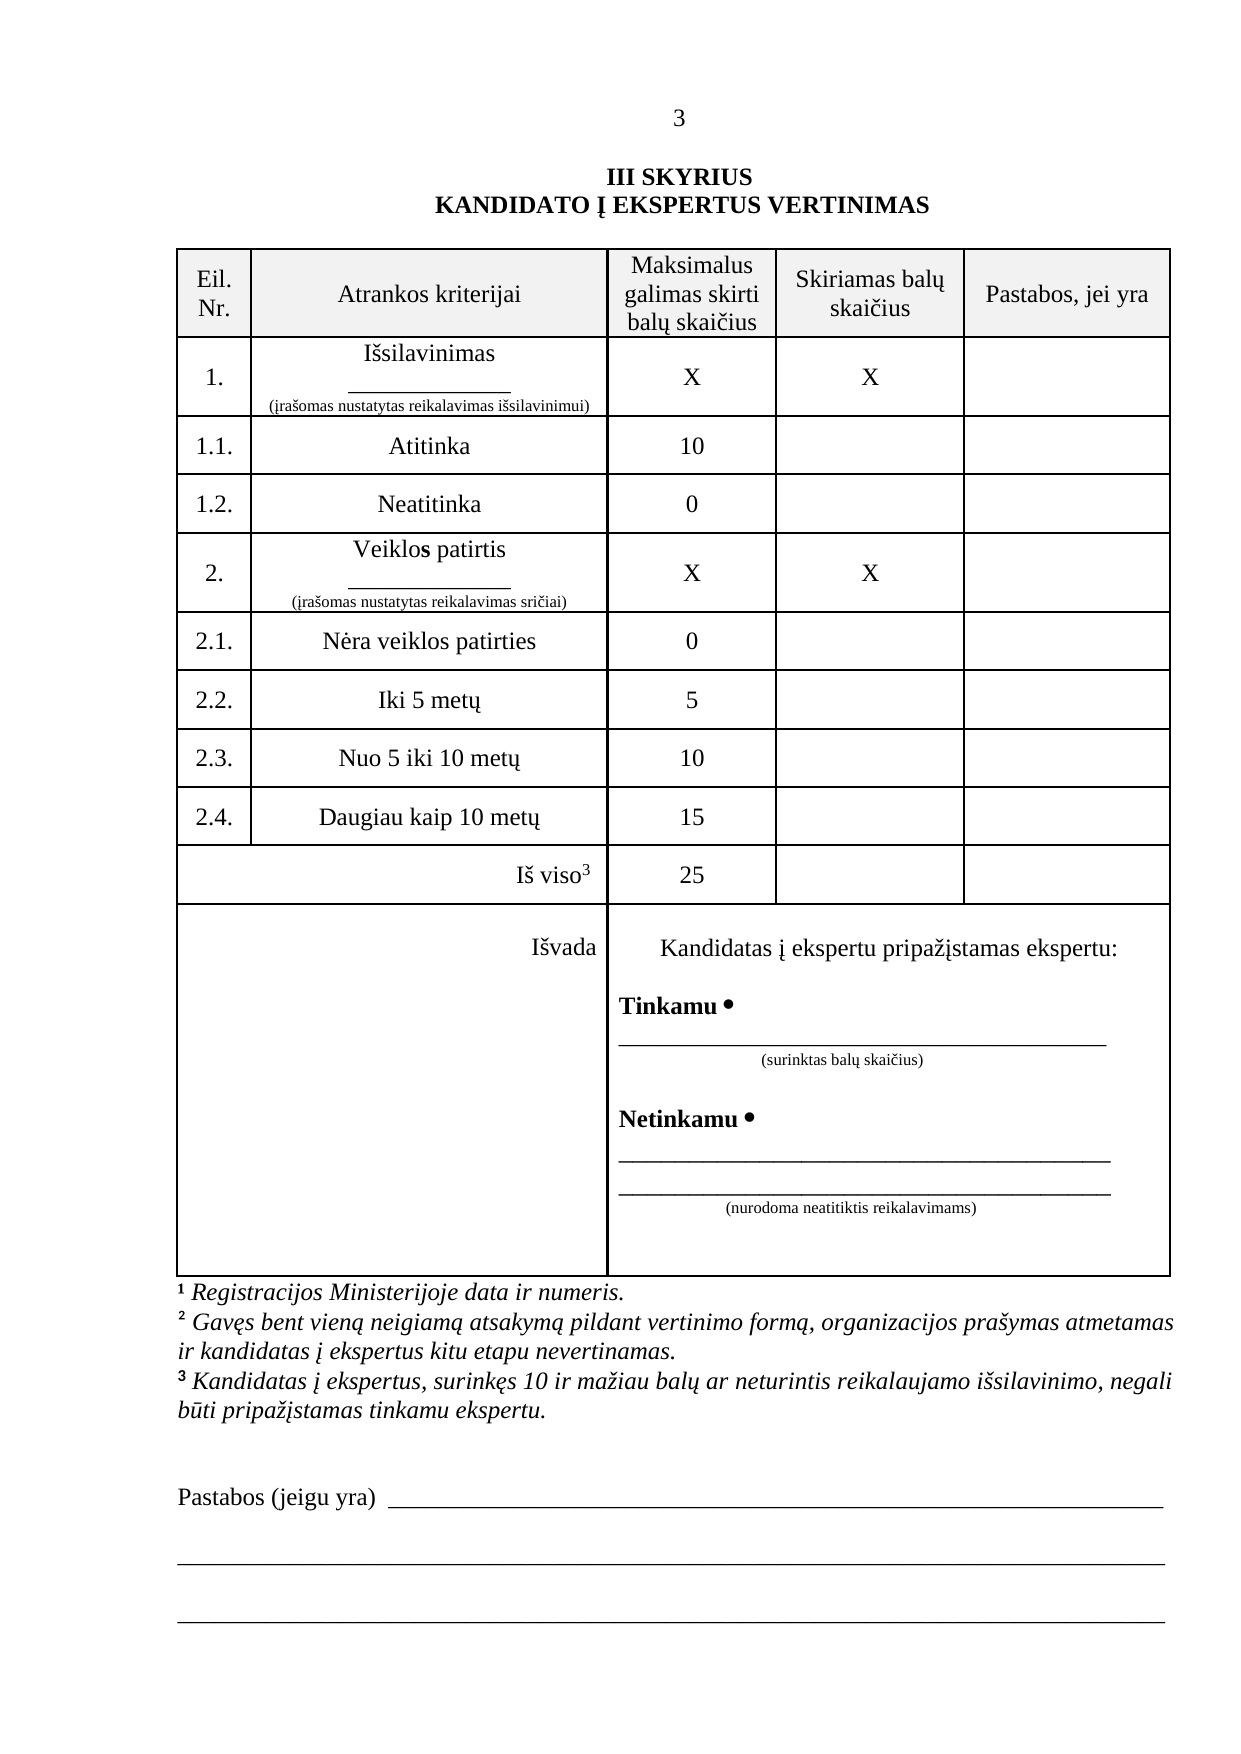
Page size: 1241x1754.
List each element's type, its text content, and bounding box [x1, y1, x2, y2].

table_header Skiriamas balų skaičius [777, 250, 963, 336]
table_cell Atitinka [252, 417, 606, 473]
table_cell 2.2. [178, 671, 250, 727]
text KANDIDATO Į EKSPERTUS VERTINIMAS [177, 190, 1181, 219]
table_cell Neatitinka [252, 475, 606, 532]
table_cell 5 [609, 671, 775, 727]
text ¹ Registracijos Ministerijoje data ir numeris. [177, 1277, 1181, 1306]
table_cell Išvada [178, 905, 606, 1275]
table_cell [965, 788, 1169, 844]
table_cell Nėra veiklos patirties [252, 613, 606, 669]
table_cell [777, 846, 963, 903]
table_cell 1.1. [178, 417, 250, 473]
table_cell 2.4. [178, 788, 250, 844]
table_cell X [609, 338, 775, 415]
table_cell 0 [609, 613, 775, 669]
table_cell 2.3. [178, 730, 250, 786]
table_cell Nuo 5 iki 10 metų [252, 730, 606, 786]
table_cell [777, 417, 963, 473]
table_cell 2.1. [178, 613, 250, 669]
table_cell [777, 671, 963, 727]
table_cell [965, 475, 1169, 532]
table_cell Daugiau kaip 10 metų [252, 788, 606, 844]
table_cell [777, 475, 963, 532]
table_cell [965, 846, 1169, 903]
table_cell Kandidatas į ekspertu pripažįstamas ekspertu: Tinkamu  _______________________________________ (surinktas balų skaičius) Netinkamu  ___________________________________ ______ (nurodoma neatitiktis reikalavimams) [609, 905, 1169, 1275]
table_cell [777, 613, 963, 669]
table_cell [965, 613, 1169, 669]
table_cell 1. [178, 338, 250, 415]
table_cell 2. [178, 534, 250, 611]
table_cell X [777, 534, 963, 611]
table_cell 0 [609, 475, 775, 532]
table_cell X [777, 338, 963, 415]
table_header Eil. Nr. [178, 250, 250, 336]
text _______________________________________________________________________________ [177, 1539, 1181, 1568]
table_cell [965, 730, 1169, 786]
table_cell Iki 5 metų [252, 671, 606, 727]
text III SKYRIUS [177, 162, 1181, 190]
table_cell 1.2. [178, 475, 250, 532]
table_cell [965, 534, 1169, 611]
table_cell 25 [609, 846, 775, 903]
table_cell Veiklos patirtis _____________ (įrašomas nustatytas reikalavimas sričiai) [252, 534, 606, 611]
table_cell [965, 671, 1169, 727]
table_cell 10 [609, 730, 775, 786]
table_header Maksimalus galimas skirti balų skaičius [609, 250, 775, 336]
table_header Atrankos kriterijai [252, 250, 606, 336]
text _______________________________________________________________________________ [177, 1597, 1181, 1626]
table_cell [777, 788, 963, 844]
table_cell Iš viso3 [178, 846, 606, 903]
table_cell 10 [609, 417, 775, 473]
table_cell Išsilavinimas _____________ (įrašomas nustatytas reikalavimas išsilavinimui) [252, 338, 606, 415]
table_cell X [609, 534, 775, 611]
table_header Pastabos, jei yra [965, 250, 1169, 336]
table_cell [777, 730, 963, 786]
table_cell [965, 417, 1169, 473]
text 3 Kandidatas į ekspertus, surinkęs 10 ir mažiau balų ar neturintis reikalaujamo išsilavinimo, negali būti pripažįstamas tinkamu ekspertu. [177, 1365, 1181, 1424]
text Pastabos (jeigu yra) ______________________________________________________________ [177, 1482, 1181, 1511]
table_cell [965, 338, 1169, 415]
table_cell 15 [609, 788, 775, 844]
text ² Gavęs bent vieną neigiamą atsakymą pildant vertinimo formą, organizacijos prašymas atmetamas ir kandidatas į ekspertus kitu etapu nevertinamas. [177, 1306, 1181, 1365]
